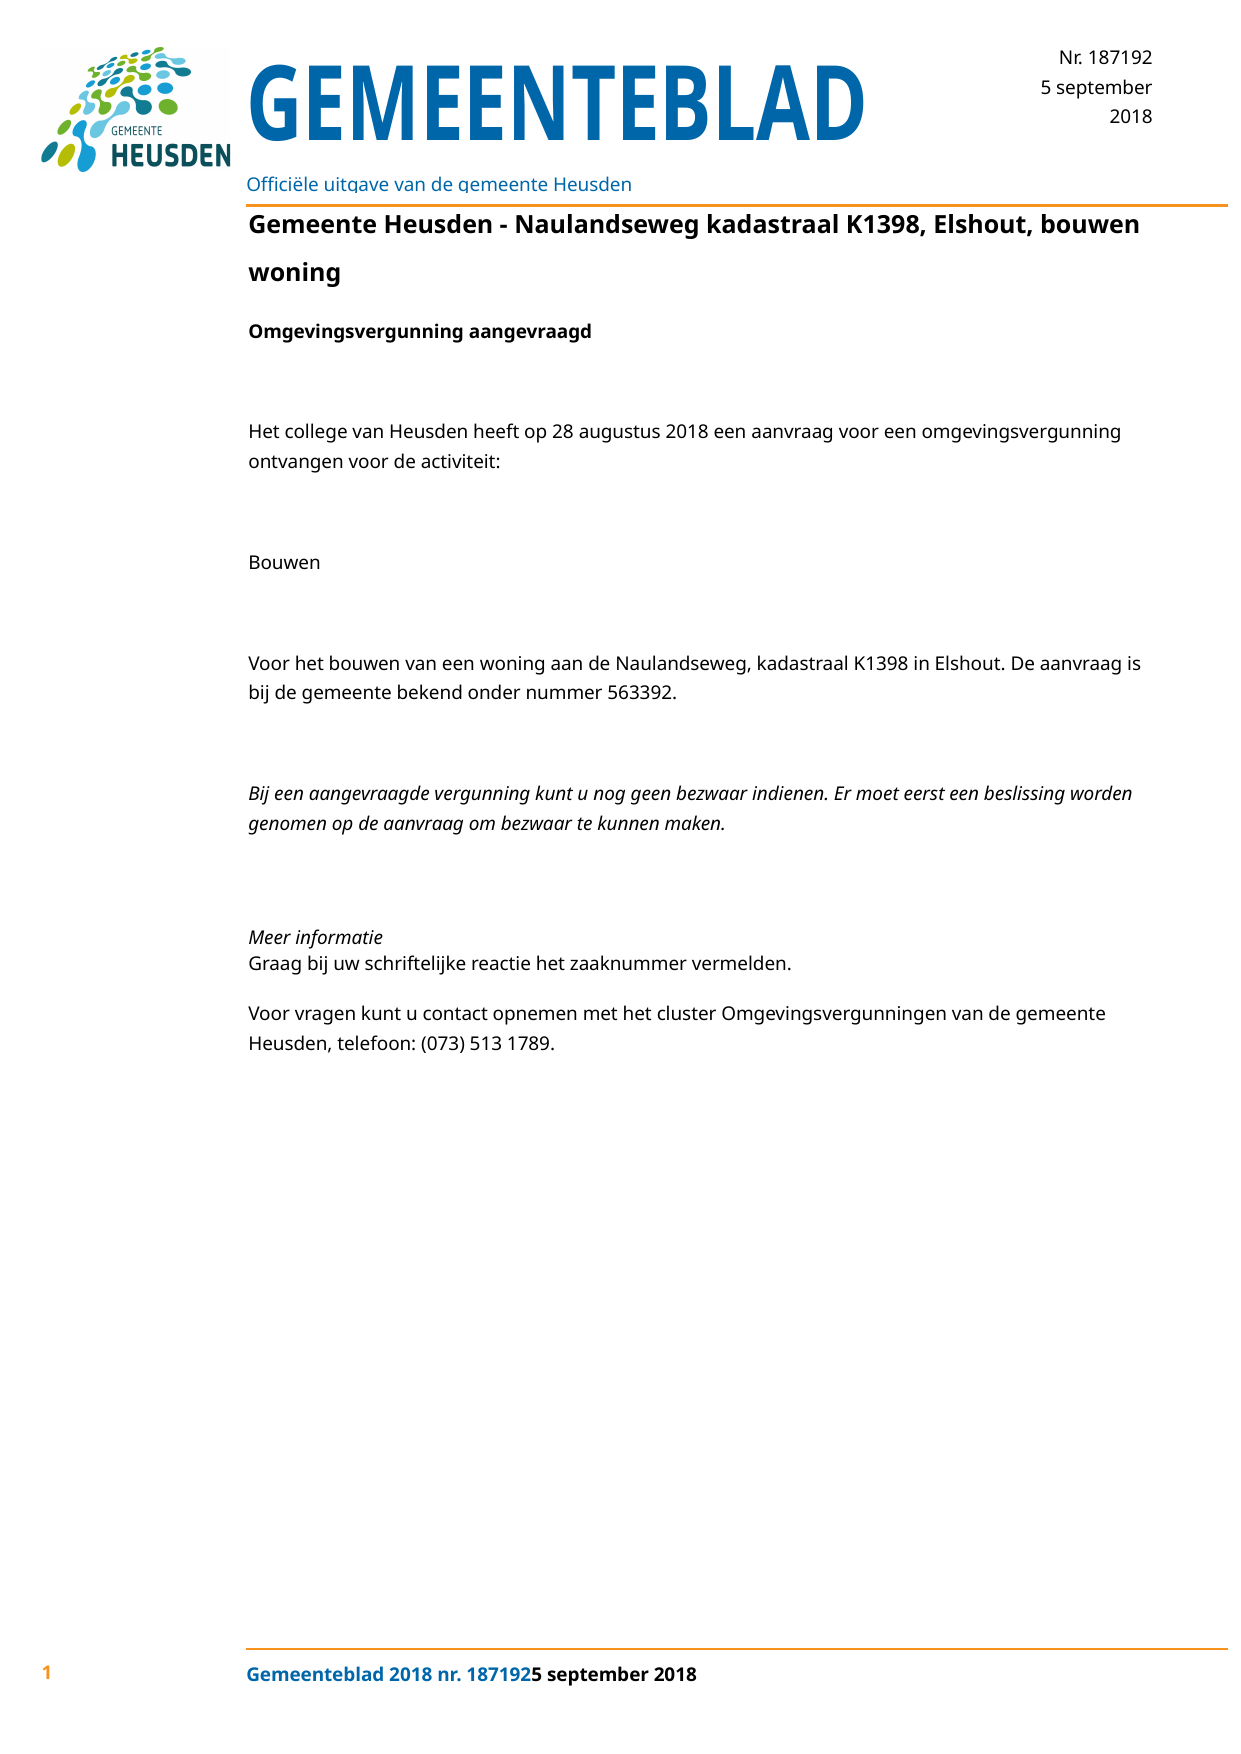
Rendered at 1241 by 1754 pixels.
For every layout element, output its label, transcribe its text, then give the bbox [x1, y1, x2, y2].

text Gemeente Heusden - Naulandseweg kadastraal K1398, Elshout, bouwen woning [248, 207, 1152, 288]
text Het college van Heusden heeft op 28 augustus 2018 een aanvraag voor een omgevingsvergunning ontvangen voor de activiteit: [248, 419, 1152, 474]
text Voor het bouwen van een woning aan de Naulandseweg, kadastraal K1398 in Elshout. De aanvraag is bij de gemeente bekend onder nummer 563392. [248, 650, 1152, 705]
text Meer informatie [248, 924, 1152, 950]
text Bij een aangevraagde vergunning kunt u nog geen bezwaar indienen. Er moet eerst een beslissing worden genomen op de aanvraag om bezwaar te kunnen maken. [248, 780, 1152, 836]
text Voor vragen kunt u contact opnemen met het cluster Omgevingsvergunningen van de gemeente Heusden, telefoon: (073) 513 1789. [248, 1001, 1152, 1056]
text Bouwen [248, 549, 1152, 575]
picture [41, 47, 231, 172]
text Omgevingsvergunning aangevraagd [248, 318, 1152, 344]
text Graag bij uw schriftelijke reactie het zaaknummer vermelden. [248, 950, 1152, 976]
